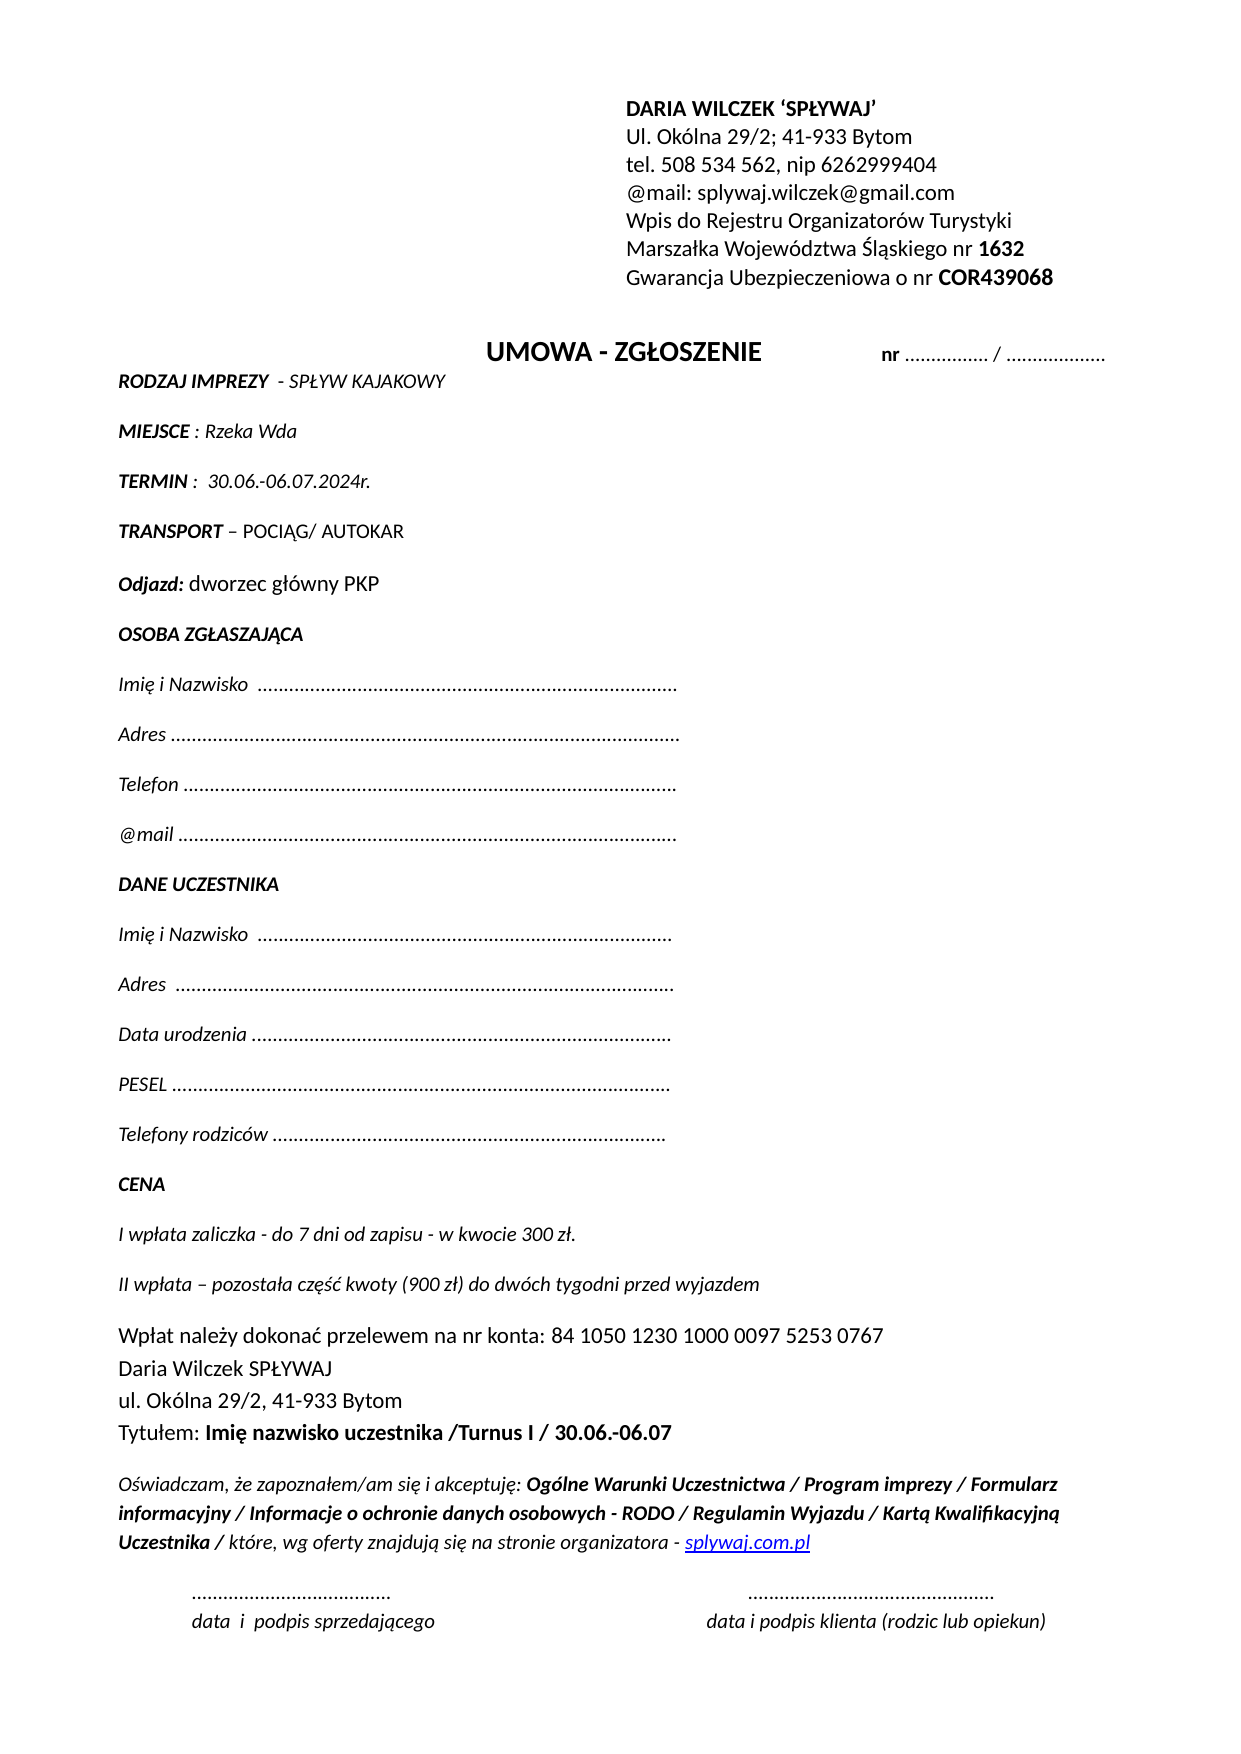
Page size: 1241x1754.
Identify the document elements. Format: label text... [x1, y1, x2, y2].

text Adres ............................................................................................... [118, 972, 1122, 997]
text TRANSPORT – POCIĄG/ AUTOKAR [118, 519, 1122, 544]
text DANE UCZESTNIKA [118, 872, 1122, 897]
text data i podpis sprzedającego data i podpis klienta (rodzic lub opiekun) [118, 1609, 1122, 1634]
text OSOBA ZGŁASZAJĄCA [118, 622, 1122, 647]
text PESEL ............................................................................................... [118, 1072, 1122, 1097]
text Oświadczam, że zapoznałem/am się i akceptuję: Ogólne Warunki Uczestnictwa / Program imprezy / Formularz informacyjny / Informacje o ochronie danych osobowych - RODO / Regulamin Wyjazdu / Kartą Kwalifikacyjną Uczestnika / które, wg oferty znajdują się na stronie organizatora - splywaj.com.pl [118, 1471, 1122, 1555]
text @mail ............................................................................................... [118, 822, 1122, 847]
text Odjazd: dworzec główny PKP [118, 569, 1122, 597]
text RODZAJ IMPREZY - SPŁYW KAJAKOWY [118, 369, 1122, 394]
table_header [118, 89, 620, 297]
text CENA [118, 1172, 1122, 1197]
text Adres ................................................................................................. [118, 722, 1122, 747]
text Imię i Nazwisko ................................................................................ [118, 672, 1122, 697]
text TERMIN : 30.06.-06.07.2024r. [118, 469, 1122, 494]
text Telefon .............................................................................................. [118, 772, 1122, 797]
text Data urodzenia ................................................................................ [118, 1022, 1122, 1047]
text Imię i Nazwisko ............................................................................... [118, 922, 1122, 947]
text II wpłata – pozostała część kwoty (900 zł) do dwóch tygodni przed wyjazdem [118, 1272, 1122, 1297]
text Telefony rodziców ........................................................................... [118, 1122, 1122, 1147]
text MIEJSCE : Rzeka Wda [118, 419, 1122, 444]
table_header DARIA WILCZEK ‘SPŁYWAJ’ Ul. Okólna 29/2; 41-933 Bytom tel. 508 534 562, nip 6262999404 @mail: splywaj.wilczek@gmail.com Wpis do Rejestru Organizatorów Turystyki Marszałka Województwa Śląskiego nr 1632 Gwarancja Ubezpieczeniowa o nr COR439068 [620, 89, 1122, 297]
text Wpłat należy dokonać przelewem na nr konta: 84 1050 1230 1000 0097 5253 0767 Daria Wilczek SPŁYWAJ ul. Okólna 29/2, 41-933 Bytom Tytułem: Imię nazwisko uczestnika /Turnus I / 30.06.-06.07 [118, 1322, 1122, 1446]
text UMOWA - ZGŁOSZENIE nr ................ / ................... [118, 333, 1122, 369]
text ...................................... ............................................... [118, 1579, 1122, 1605]
text I wpłata zaliczka - do 7 dni od zapisu - w kwocie 300 zł. [118, 1222, 1122, 1247]
